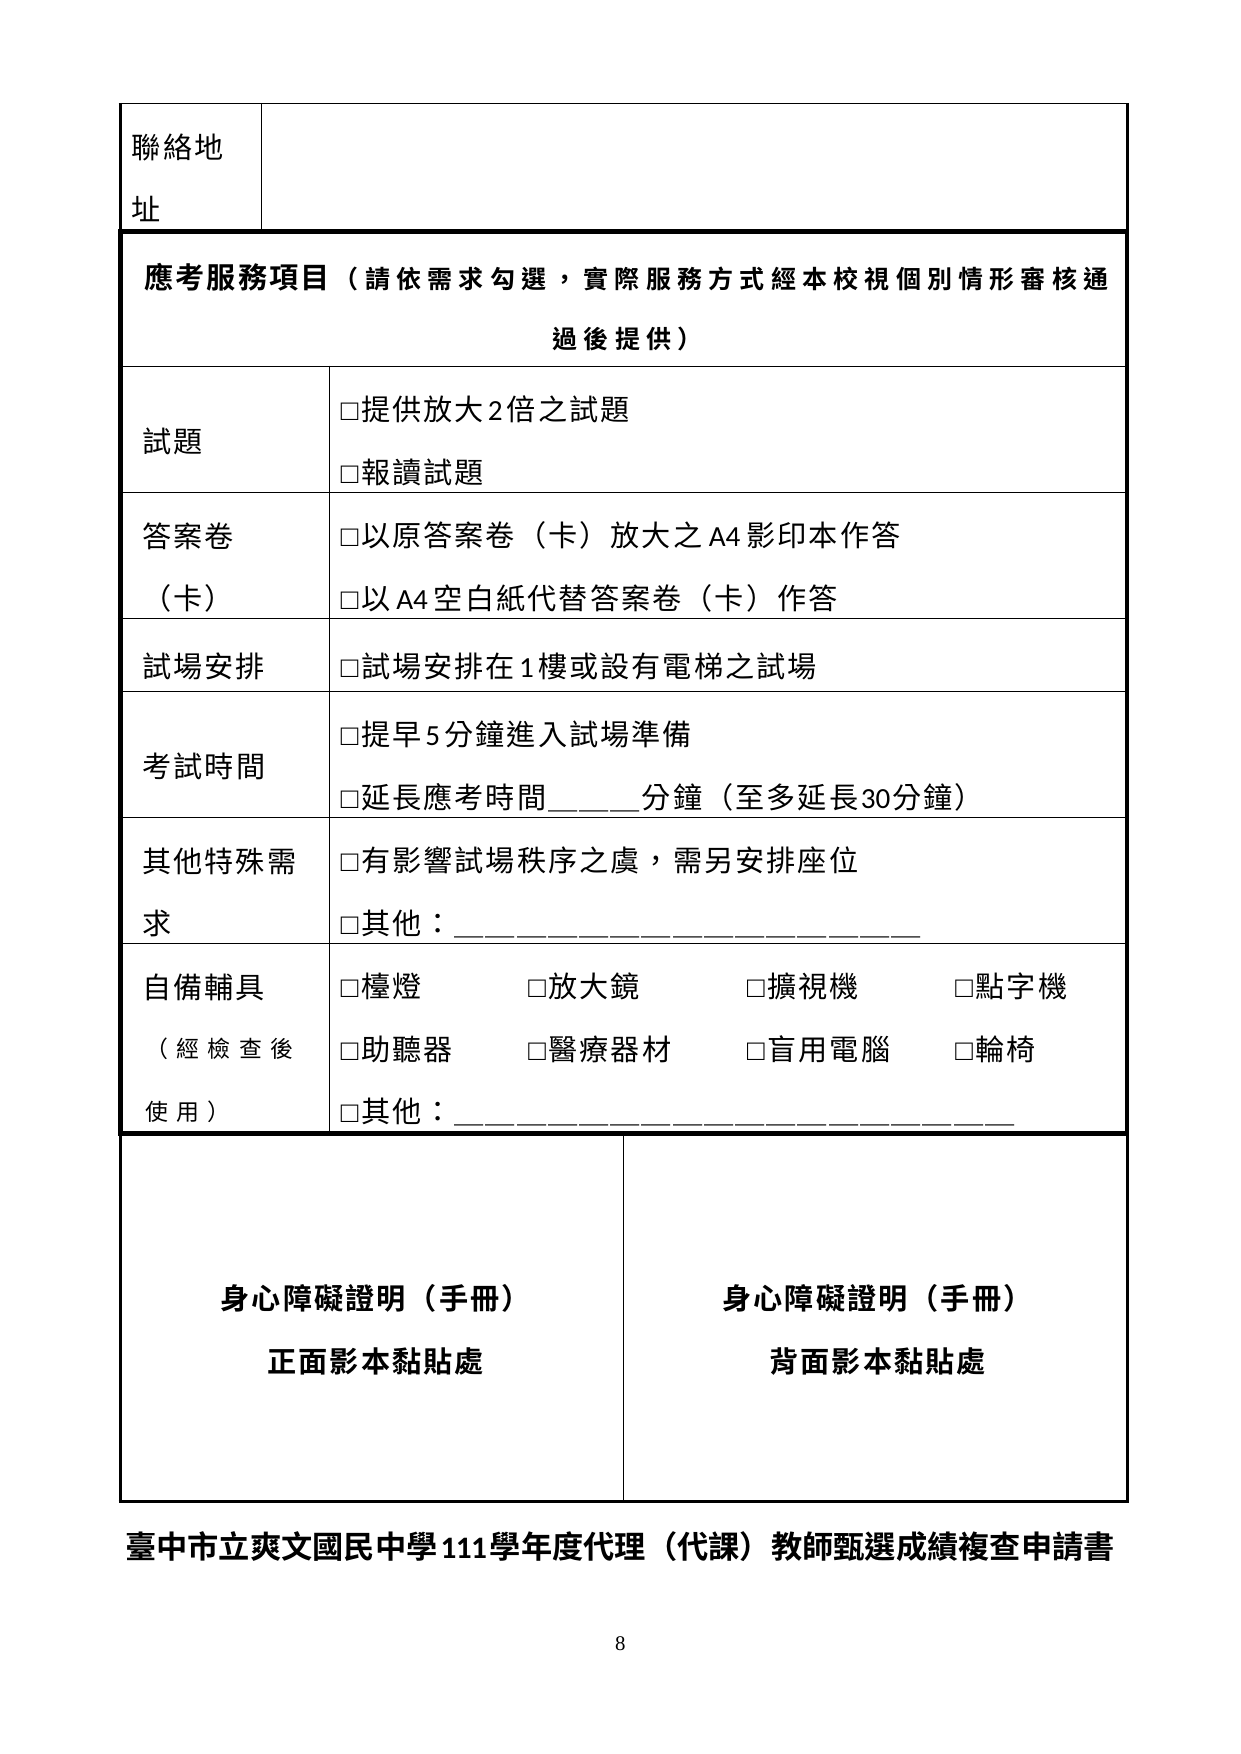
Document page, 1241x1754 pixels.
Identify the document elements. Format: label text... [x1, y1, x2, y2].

table_cell □試場安排在1樓或設有電梯之試場 [330, 619, 1125, 691]
table_cell □有影響試場秩序之虞，需另安排座位 □其他：＿＿＿＿＿＿＿＿＿＿＿＿＿＿＿ [330, 818, 1125, 943]
table_cell □以原答案卷（卡）放大之A4影印本作答 □以A4空白紙代替答案卷（卡）作答 [330, 493, 1125, 618]
table_cell 自備輔具 （經檢查後使用） [123, 944, 329, 1131]
table_cell 身心障礙證明（手冊） 正面影本黏貼處 [122, 1136, 623, 1500]
table_cell 試題 [123, 367, 329, 492]
text 臺中市立爽文國民中學111學年度代理（代課）教師甄選成績複查申請書 [120, 1503, 1120, 1566]
table_cell 考試時間 [123, 692, 329, 817]
table_cell 應考服務項目（請依需求勾選，實際服務方式經本校視個別情形審核通過後提供） [123, 234, 1125, 366]
table_cell 其他特殊需求 [123, 818, 329, 943]
table_cell □檯燈 □放大鏡 □擴視機 □點字機 □助聽器 □醫療器材 □盲用電腦 □輪椅 □其他：＿＿＿＿＿＿＿＿＿＿＿＿＿＿＿＿＿＿ [330, 944, 1125, 1131]
table_cell [262, 104, 1126, 229]
table_cell 聯絡地址 [122, 104, 261, 229]
table_cell 身心障礙證明（手冊） 背面影本黏貼處 [624, 1136, 1126, 1500]
table_cell □提早5分鐘進入試場準備 □延長應考時間＿＿＿分鐘（至多延長30分鐘） [330, 692, 1125, 817]
table_cell □提供放大2倍之試題 □報讀試題 [330, 367, 1125, 492]
table_cell 試場安排 [123, 619, 329, 691]
table_cell 答案卷（卡） [123, 493, 329, 618]
